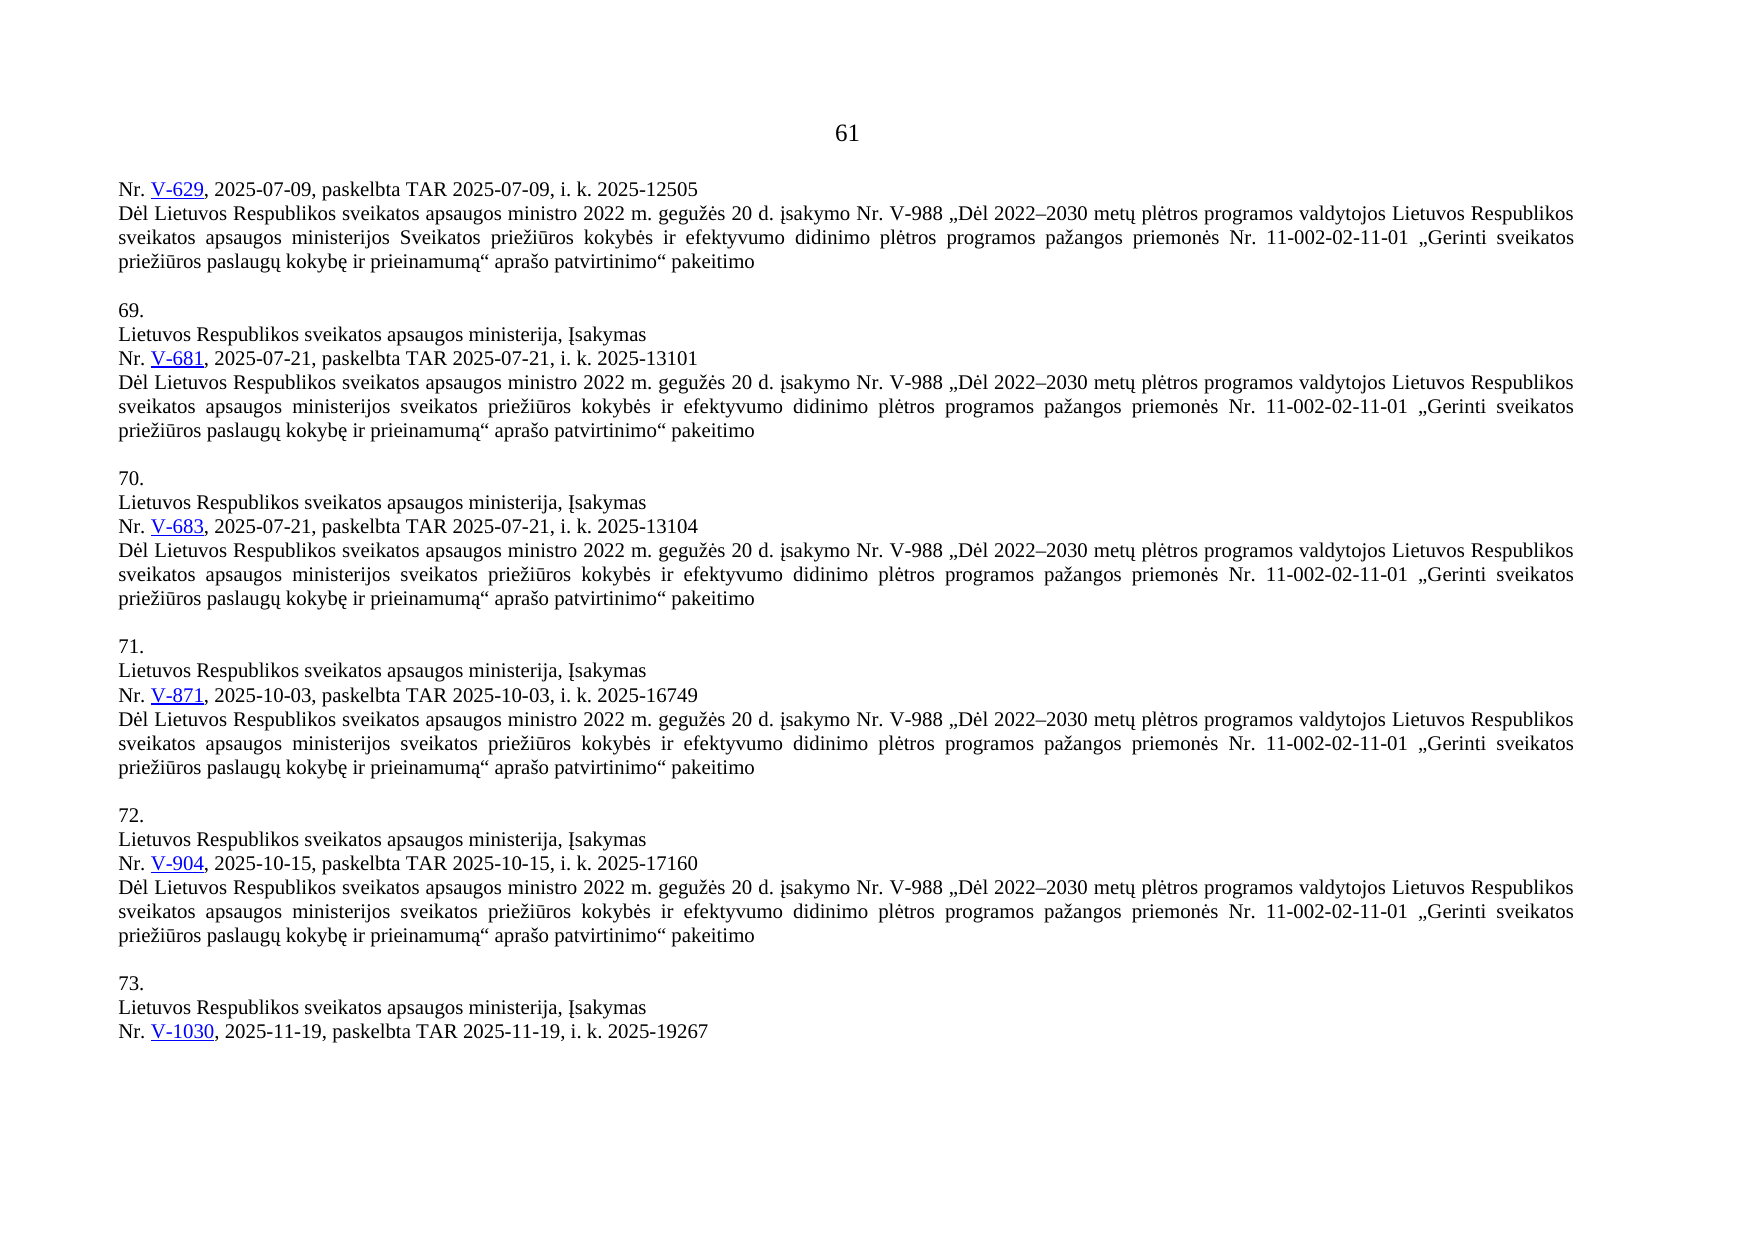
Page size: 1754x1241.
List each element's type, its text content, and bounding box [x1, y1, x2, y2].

text 72. [118, 803, 1577, 827]
text Lietuvos Respublikos sveikatos apsaugos ministerija, Įsakymas [118, 322, 1577, 346]
text Dėl Lietuvos Respublikos sveikatos apsaugos ministro 2022 m. gegužės 20 d. įsakymo Nr. V-988 „Dėl 2022–2030 metų plėtros programos valdytojos Lietuvos Respublikos sveikatos apsaugos ministerijos sveikatos priežiūros kokybės ir efektyvumo didinimo plėtros programos pažangos priemonės Nr. 11-002-02-11-01 „Gerinti sveikatos priežiūros paslaugų kokybę ir prieinamumą“ aprašo patvirtinimo“ pakeitimo [118, 370, 1577, 442]
text 71. [118, 634, 1577, 658]
text 70. [118, 466, 1577, 490]
text Nr. V-904, 2025-10-15, paskelbta TAR 2025-10-15, i. k. 2025-17160 [118, 851, 1577, 875]
text Nr. V-1030, 2025-11-19, paskelbta TAR 2025-11-19, i. k. 2025-19267 [118, 1019, 1577, 1043]
text 69. [118, 297, 1577, 322]
text Nr. V-683, 2025-07-21, paskelbta TAR 2025-07-21, i. k. 2025-13104 [118, 514, 1577, 538]
text Lietuvos Respublikos sveikatos apsaugos ministerija, Įsakymas [118, 490, 1577, 514]
text Nr. V-629, 2025-07-09, paskelbta TAR 2025-07-09, i. k. 2025-12505 [118, 177, 1577, 201]
text Nr. V-871, 2025-10-03, paskelbta TAR 2025-10-03, i. k. 2025-16749 [118, 682, 1577, 707]
text Dėl Lietuvos Respublikos sveikatos apsaugos ministro 2022 m. gegužės 20 d. įsakymo Nr. V-988 „Dėl 2022–2030 metų plėtros programos valdytojos Lietuvos Respublikos sveikatos apsaugos ministerijos sveikatos priežiūros kokybės ir efektyvumo didinimo plėtros programos pažangos priemonės Nr. 11-002-02-11-01 „Gerinti sveikatos priežiūros paslaugų kokybę ir prieinamumą“ aprašo patvirtinimo“ pakeitimo [118, 538, 1577, 610]
text Dėl Lietuvos Respublikos sveikatos apsaugos ministro 2022 m. gegužės 20 d. įsakymo Nr. V-988 „Dėl 2022–2030 metų plėtros programos valdytojos Lietuvos Respublikos sveikatos apsaugos ministerijos sveikatos priežiūros kokybės ir efektyvumo didinimo plėtros programos pažangos priemonės Nr. 11-002-02-11-01 „Gerinti sveikatos priežiūros paslaugų kokybę ir prieinamumą“ aprašo patvirtinimo“ pakeitimo [118, 707, 1577, 779]
text Lietuvos Respublikos sveikatos apsaugos ministerija, Įsakymas [118, 658, 1577, 682]
text Dėl Lietuvos Respublikos sveikatos apsaugos ministro 2022 m. gegužės 20 d. įsakymo Nr. V-988 „Dėl 2022–2030 metų plėtros programos valdytojos Lietuvos Respublikos sveikatos apsaugos ministerijos sveikatos priežiūros kokybės ir efektyvumo didinimo plėtros programos pažangos priemonės Nr. 11-002-02-11-01 „Gerinti sveikatos priežiūros paslaugų kokybę ir prieinamumą“ aprašo patvirtinimo“ pakeitimo [118, 875, 1577, 947]
text Lietuvos Respublikos sveikatos apsaugos ministerija, Įsakymas [118, 995, 1577, 1019]
text Nr. V-681, 2025-07-21, paskelbta TAR 2025-07-21, i. k. 2025-13101 [118, 346, 1577, 370]
text Dėl Lietuvos Respublikos sveikatos apsaugos ministro 2022 m. gegužės 20 d. įsakymo Nr. V-988 „Dėl 2022–2030 metų plėtros programos valdytojos Lietuvos Respublikos sveikatos apsaugos ministerijos Sveikatos priežiūros kokybės ir efektyvumo didinimo plėtros programos pažangos priemonės Nr. 11-002-02-11-01 „Gerinti sveikatos priežiūros paslaugų kokybę ir prieinamumą“ aprašo patvirtinimo“ pakeitimo [118, 201, 1577, 273]
text Lietuvos Respublikos sveikatos apsaugos ministerija, Įsakymas [118, 827, 1577, 851]
text 73. [118, 971, 1577, 995]
